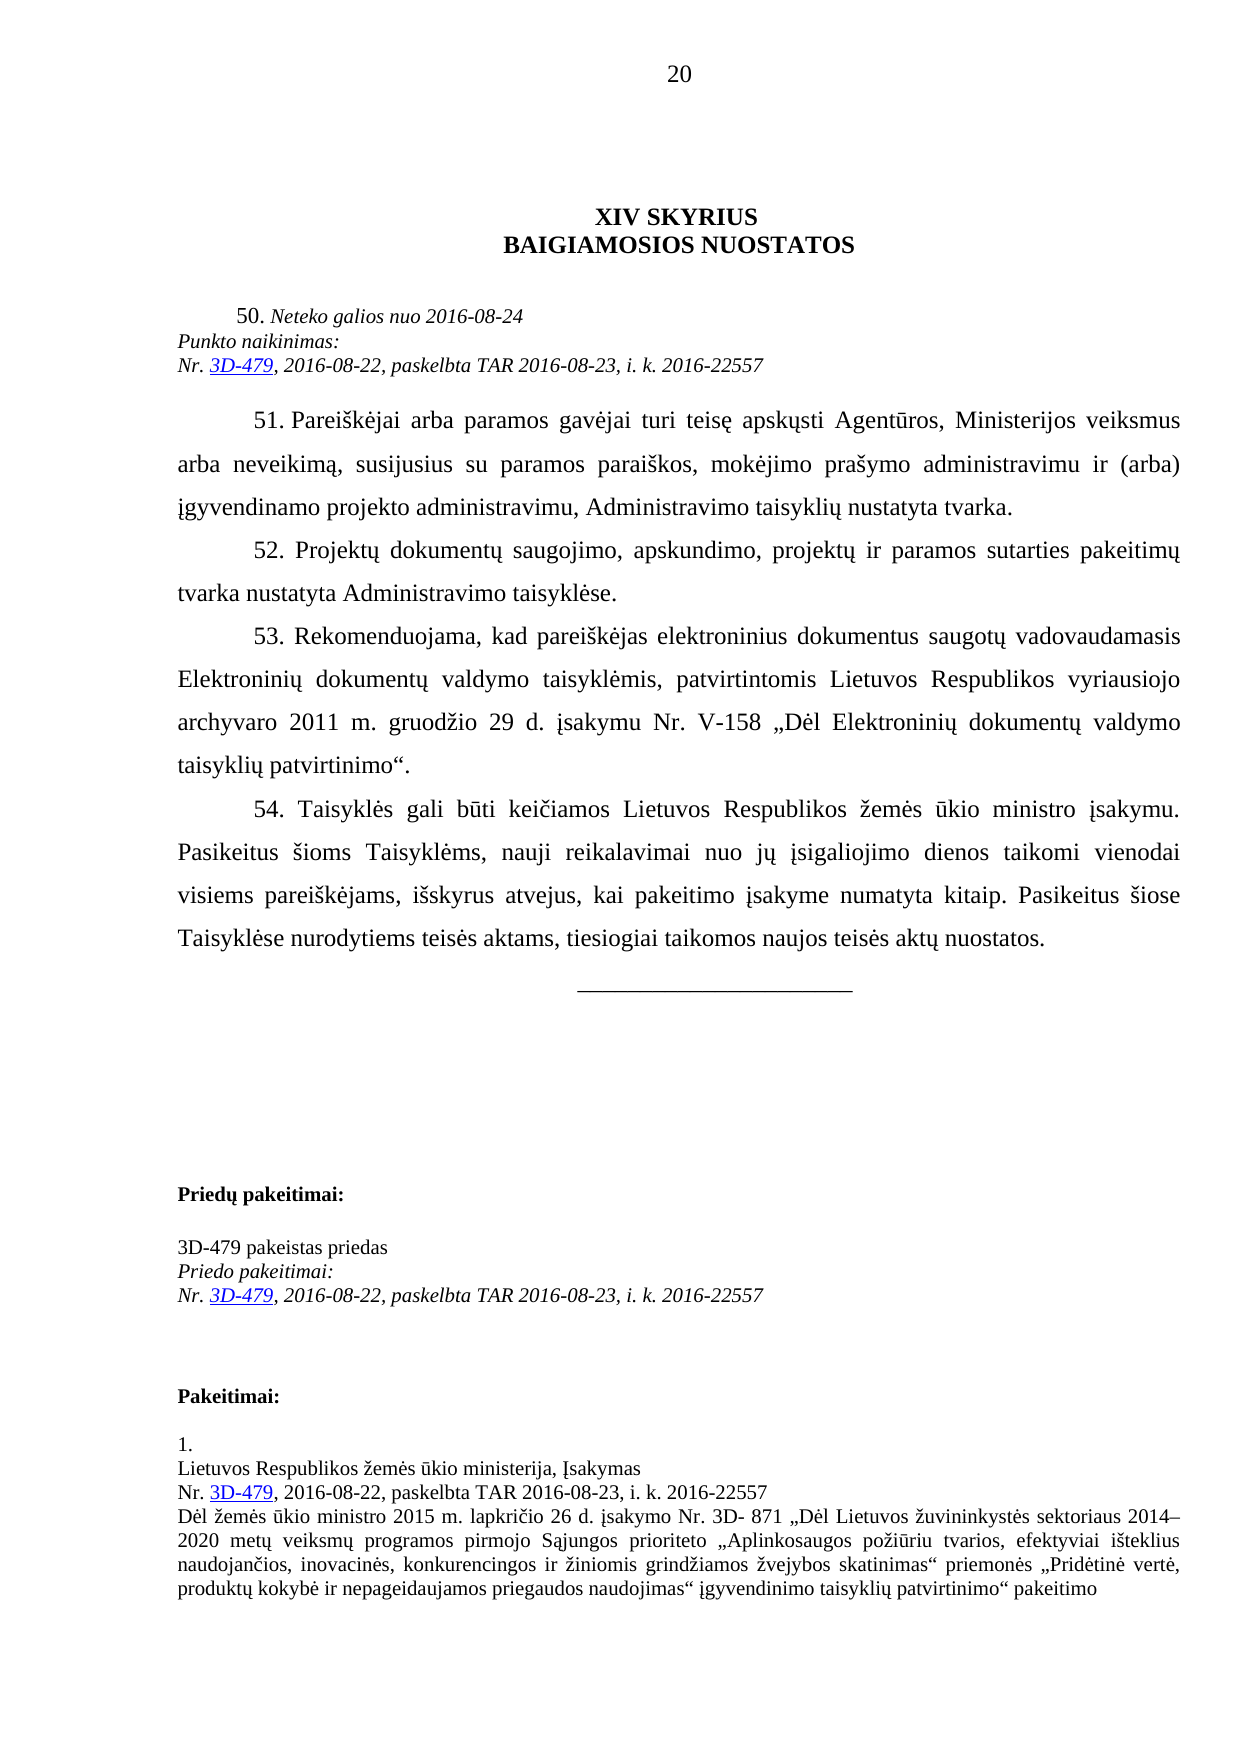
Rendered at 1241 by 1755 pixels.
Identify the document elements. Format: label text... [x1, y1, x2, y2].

text 54. Taisyklės gali būti keičiamos Lietuvos Respublikos žemės ūkio ministro įsakymu. Pasikeitus šioms Taisyklėms, nauji reikalavimai nuo jų įsigaliojimo dienos taikomi vienodai visiems pareiškėjams, išskyrus atvejus, kai pakeitimo įsakyme numatyta kitaip. Pasikeitus šiose Taisyklėse nurodytiems teisės aktams, tiesiogiai taikomos naujos teisės aktų nuostatos. [177, 794, 1181, 952]
text Nr. 3D-479, 2016-08-22, paskelbta TAR 2016-08-23, i. k. 2016-22557 [177, 1480, 1181, 1504]
text Priedų pakeitimai: [177, 1182, 1181, 1206]
text 50. Neteko galios nuo 2016-08-24 [177, 302, 1181, 329]
text 3D-479 pakeistas priedas [177, 1235, 1181, 1259]
text Nr. 3D-479, 2016-08-22, paskelbta TAR 2016-08-23, i. k. 2016-22557 [177, 1283, 1181, 1307]
text 53. Rekomenduojama, kad pareiškėjas elektroninius dokumentus saugotų vadovaudamasis Elektroninių dokumentų valdymo taisyklėmis, patvirtintomis Lietuvos Respublikos vyriausiojo archyvaro 2011 m. gruodžio 29 d. įsakymu Nr. V-158 „Dėl Elektroninių dokumentų valdymo taisyklių patvirtinimo“. [177, 621, 1181, 779]
text Lietuvos Respublikos žemės ūkio ministerija, Įsakymas [177, 1456, 1181, 1480]
text Nr. 3D-479, 2016-08-22, paskelbta TAR 2016-08-23, i. k. 2016-22557 [177, 353, 1181, 377]
text 52. Projektų dokumentų saugojimo, apskundimo, projektų ir paramos sutarties pakeitimų tvarka nustatyta Administravimo taisyklėse. [177, 535, 1181, 607]
text ______________________ [177, 966, 1181, 995]
text 51. Pareiškėjai arba paramos gavėjai turi teisę apskųsti Agentūros, Ministerijos veiksmus arba neveikimą, susijusius su paramos paraiškos, mokėjimo prašymo administravimu ir (arba) įgyvendinamo projekto administravimu, Administravimo taisyklių nustatyta tvarka. [177, 406, 1181, 521]
text Priedo pakeitimai: [177, 1259, 1181, 1283]
text Punkto naikinimas: [177, 329, 1181, 353]
text 1. [177, 1432, 1181, 1456]
text XIV SKYRIUS [177, 202, 1181, 231]
text Pakeitimai: [177, 1384, 1181, 1408]
text BAIGIAMOSIOS NUOSTATOS [177, 231, 1181, 259]
text Dėl žemės ūkio ministro 2015 m. lapkričio 26 d. įsakymo Nr. 3D- 871 „Dėl Lietuvos žuvininkystės sektoriaus 2014–2020 metų veiksmų programos pirmojo Sąjungos prioriteto „Aplinkosaugos požiūriu tvarios, efektyviai išteklius naudojančios, inovacinės, konkurencingos ir žiniomis grindžiamos žvejybos skatinimas“ priemonės „Pridėtinė vertė, produktų kokybė ir nepageidaujamos priegaudos naudojimas“ įgyvendinimo taisyklių patvirtinimo“ pakeitimo [177, 1504, 1181, 1600]
